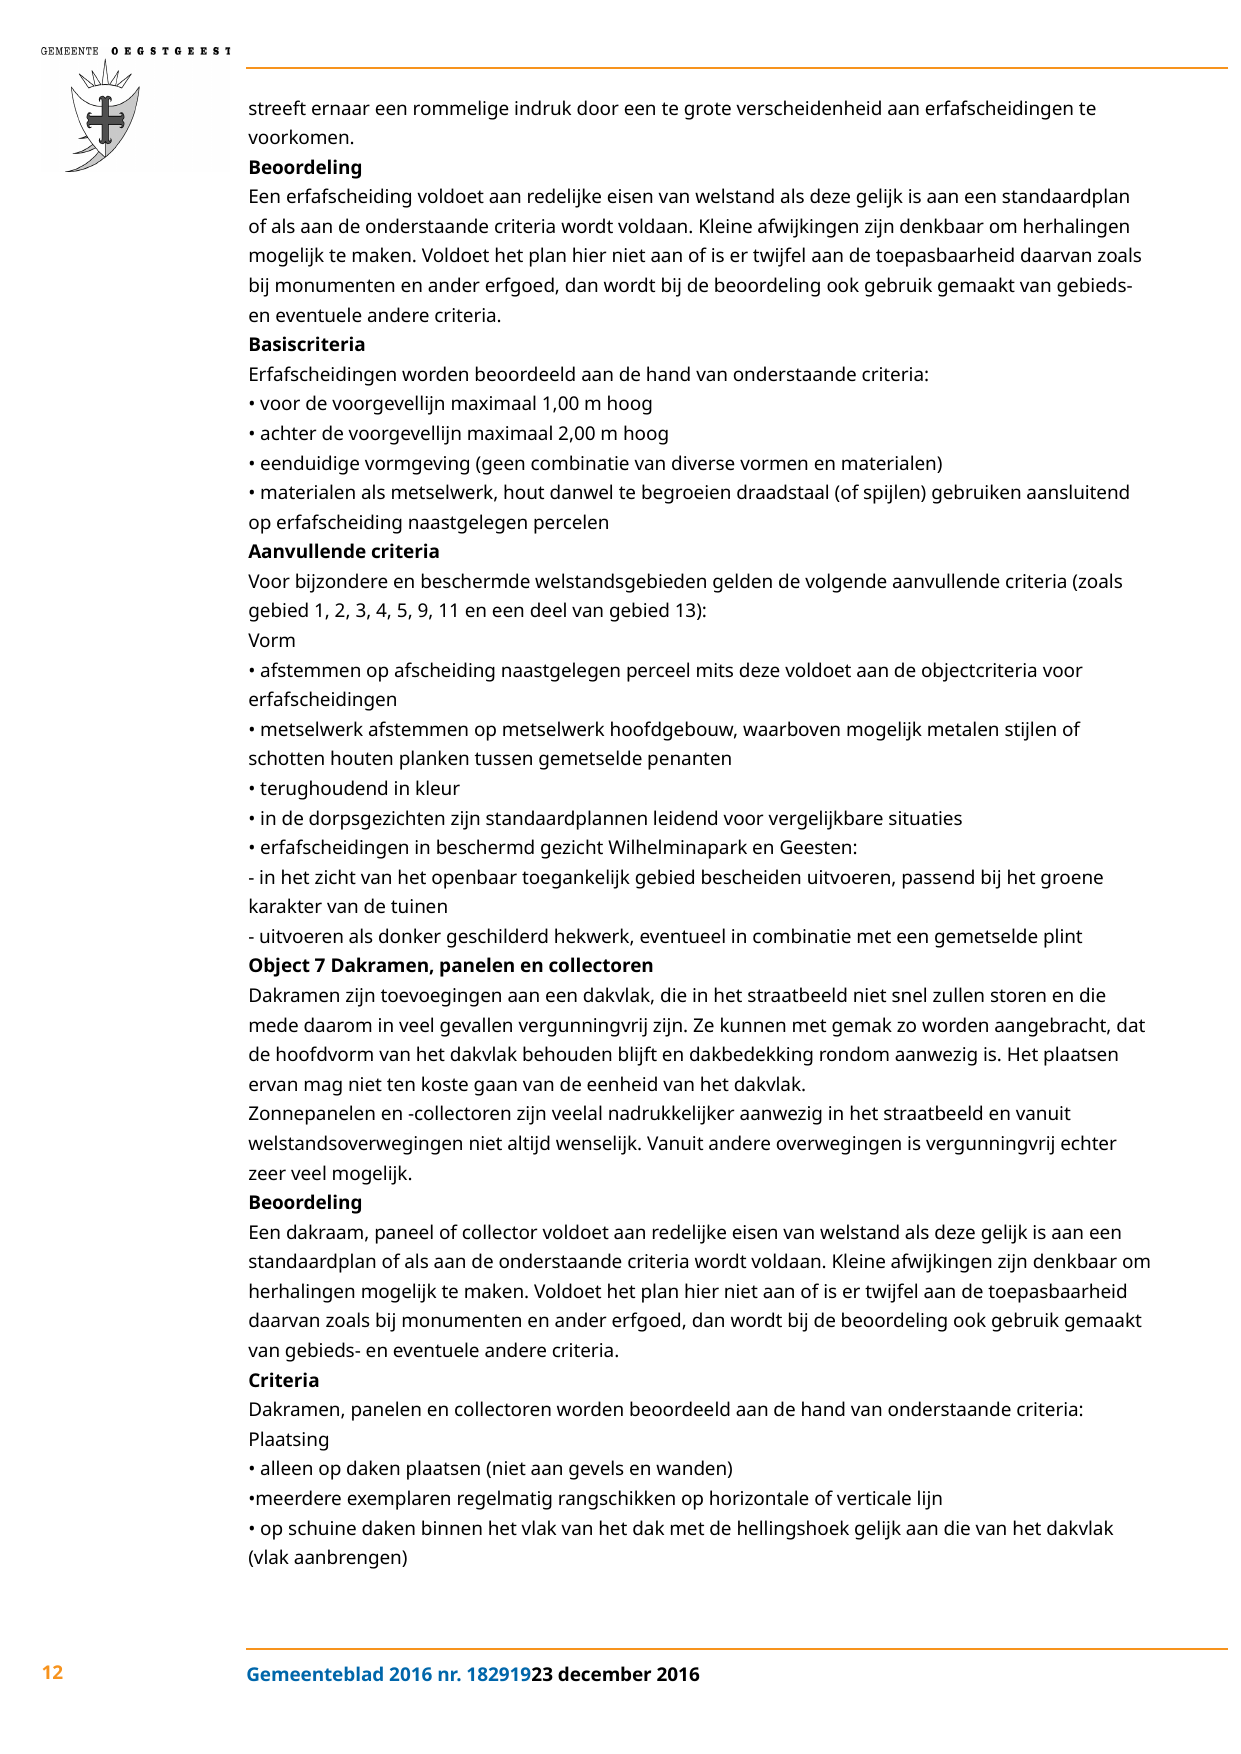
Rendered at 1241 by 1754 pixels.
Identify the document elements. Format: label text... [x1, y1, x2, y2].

text • achter de voorgevellijn maximaal 2,00 m hoog [248, 420, 1152, 446]
text Aanvullende criteria [248, 538, 1152, 564]
text • op schuine daken binnen het vlak van het dak met de hellingshoek gelijk aan die van het dakvlak (vlak aanbrengen) [248, 1515, 1152, 1570]
text • metselwerk afstemmen op metselwerk hoofdgebouw, waarboven mogelijk metalen stijlen of schotten houten planken tussen gemetselde penanten [248, 716, 1152, 771]
text Object 7 Dakramen, panelen en collectoren [248, 953, 1152, 978]
text • voor de voorgevellijn maximaal 1,00 m hoog [248, 391, 1152, 416]
text • erfafscheidingen in beschermd gezicht Wilhelminapark en Geesten: [248, 834, 1152, 860]
text Dakramen, panelen en collectoren worden beoordeeld aan de hand van onderstaande criteria: [248, 1396, 1152, 1422]
text Criteria [248, 1367, 1152, 1393]
text • alleen op daken plaatsen (niet aan gevels en wanden) [248, 1456, 1152, 1481]
text streeft ernaar een rommelige indruk door een te grote verscheidenheid aan erfafscheidingen te voorkomen. [248, 95, 1152, 150]
text • eenduidige vormgeving (geen combinatie van diverse vormen en materialen) [248, 450, 1152, 476]
text Erfafscheidingen worden beoordeeld aan de hand van onderstaande criteria: [248, 361, 1152, 387]
text • afstemmen op afscheiding naastgelegen perceel mits deze voldoet aan de objectcriteria voor erfafscheidingen [248, 657, 1152, 712]
text • materialen als metselwerk, hout danwel te begroeien draadstaal (of spijlen) gebruiken aansluitend op erfafscheiding naastgelegen percelen [248, 479, 1152, 535]
text - uitvoeren als donker geschilderd hekwerk, eventueel in combinatie met een gemetselde plint [248, 923, 1152, 949]
text Beoordeling [248, 1189, 1152, 1215]
text Zonnepanelen en -collectoren zijn veelal nadrukkelijker aanwezig in het straatbeeld en vanuit welstandsoverwegingen niet altijd wenselijk. Vanuit andere overwegingen is vergunningvrij echter zeer veel mogelijk. [248, 1101, 1152, 1186]
picture [41, 47, 231, 172]
text Basiscriteria [248, 331, 1152, 357]
text • in de dorpsgezichten zijn standaardplannen leidend voor vergelijkbare situaties [248, 805, 1152, 831]
text Plaatsing [248, 1426, 1152, 1452]
text - in het zicht van het openbaar toegankelijk gebied bescheiden uitvoeren, passend bij het groene karakter van de tuinen [248, 864, 1152, 919]
text Dakramen zijn toevoegingen aan een dakvlak, die in het straatbeeld niet snel zullen storen en die mede daarom in veel gevallen vergunningvrij zijn. Ze kunnen met gemak zo worden aangebracht, dat de hoofdvorm van het dakvlak behouden blijft en dakbedekking rondom aanwezig is. Het plaatsen ervan mag niet ten koste gaan van de eenheid van het dakvlak. [248, 982, 1152, 1097]
text Een dakraam, paneel of collector voldoet aan redelijke eisen van welstand als deze gelijk is aan een standaardplan of als aan de onderstaande criteria wordt voldaan. Kleine afwijkingen zijn denkbaar om herhalingen mogelijk te maken. Voldoet het plan hier niet aan of is er twijfel aan de toepasbaarheid daarvan zoals bij monumenten en ander erfgoed, dan wordt bij de beoordeling ook gebruik gemaakt van gebieds- en eventuele andere criteria. [248, 1219, 1152, 1363]
text • terughoudend in kleur [248, 775, 1152, 801]
text •meerdere exemplaren regelmatig rangschikken op horizontale of verticale lijn [248, 1485, 1152, 1511]
text Beoordeling [248, 154, 1152, 180]
text Een erfafscheiding voldoet aan redelijke eisen van welstand als deze gelijk is aan een standaardplan of als aan de onderstaande criteria wordt voldaan. Kleine afwijkingen zijn denkbaar om herhalingen mogelijk te maken. Voldoet het plan hier niet aan of is er twijfel aan de toepasbaarheid daarvan zoals bij monumenten en ander erfgoed, dan wordt bij de beoordeling ook gebruik gemaakt van gebieds- en eventuele andere criteria. [248, 183, 1152, 328]
text Voor bijzondere en beschermde welstandsgebieden gelden de volgende aanvullende criteria (zoals gebied 1, 2, 3, 4, 5, 9, 11 en een deel van gebied 13): [248, 568, 1152, 623]
text Vorm [248, 627, 1152, 653]
